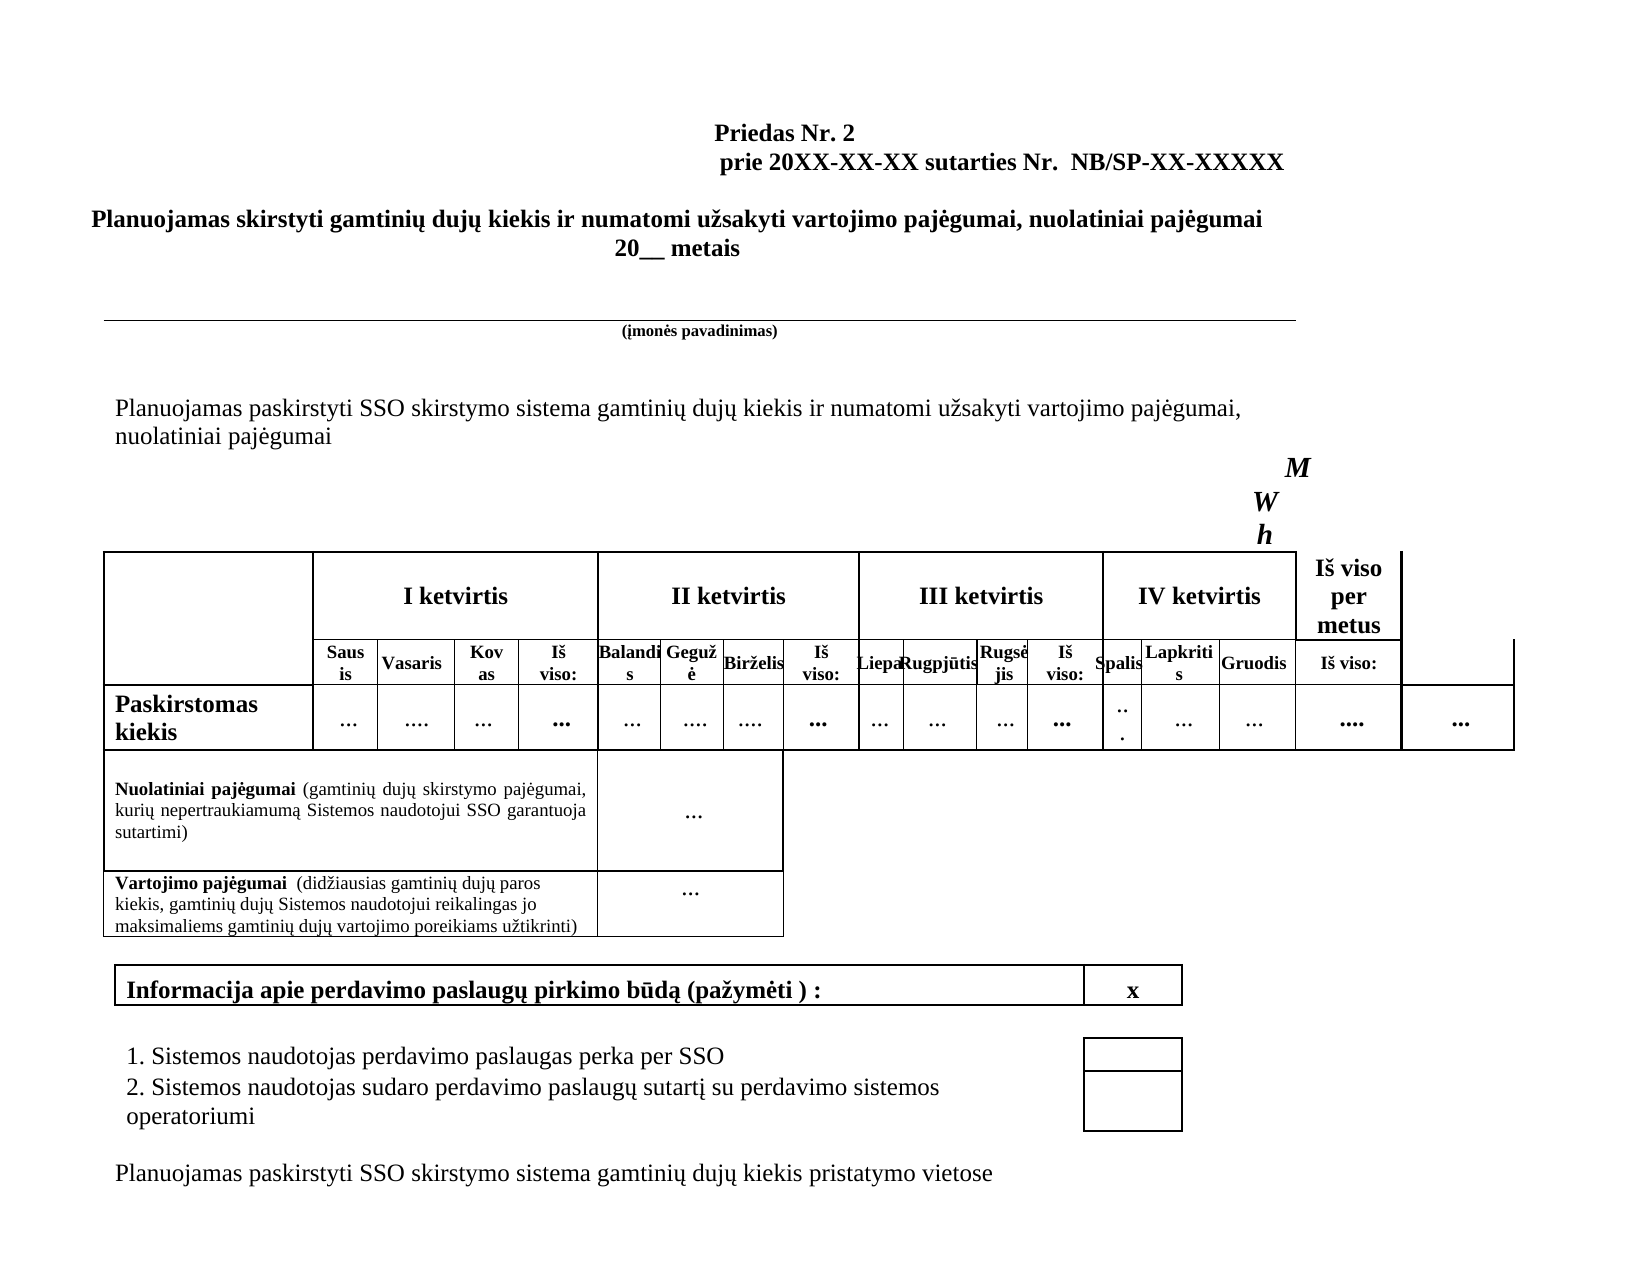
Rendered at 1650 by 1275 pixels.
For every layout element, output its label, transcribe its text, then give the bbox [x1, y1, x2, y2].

table_cell ... [598, 751, 782, 869]
table_cell [1401, 450, 1513, 551]
table_cell [1084, 345, 1127, 369]
table_cell [896, 369, 952, 393]
table_header [1296, 118, 1401, 262]
table_cell Nuolatiniai pajėgumai (gamtinių dujų skirstymo pajėgumai, kurių nepertraukiamumą Sistemos naudotojui SSO garantuoja sutartimi) [105, 751, 597, 869]
table_cell [667, 450, 740, 551]
table_cell [864, 870, 896, 900]
table_cell [1403, 639, 1513, 684]
table_cell [864, 369, 896, 393]
table_cell Spalis [1104, 640, 1141, 684]
table_cell Iš viso per metus [1297, 551, 1400, 639]
table_header Priedas Nr. 2 prie 20XX-XX-XX sutarties Nr. NB/SP-XX-XXXXX Planuojamas skirstyti gamtinių dujų kiekis ir numatomi užsakyti vartojimo pajėgumai, nuolatiniai pajėgumai 20__ metais [59, 118, 1296, 262]
table_cell [1296, 870, 1401, 900]
table_cell [59, 262, 103, 295]
table_cell [1219, 870, 1236, 900]
table_cell [609, 369, 667, 393]
table_header [1401, 118, 1513, 262]
table_cell [1187, 345, 1236, 369]
table_cell Liepa [860, 640, 903, 684]
table_cell [533, 345, 608, 369]
table_cell 2. Sistemos naudotojas sudaro perdavimo paslaugų sutartį su perdavimo sistemos operatoriumi [115, 1070, 1083, 1129]
table_cell [104, 262, 322, 295]
table_cell [1128, 369, 1187, 393]
table_cell [1017, 262, 1083, 295]
table_cell [59, 551, 103, 639]
table_cell [1187, 900, 1219, 936]
table_cell Vartojimo pajėgumai (didžiausias gamtinių dujų paros kiekis, gamtinių dujų Sistemos naudotojui reikalingas jo maksimaliems gamtinių dujų vartojimo poreikiams užtikrinti) [104, 872, 597, 936]
table_cell [1187, 369, 1236, 393]
table_cell .... [1296, 685, 1400, 748]
table_cell [1103, 870, 1127, 900]
table_cell [1401, 369, 1513, 393]
table_cell ... [904, 685, 976, 748]
table_cell [223, 1006, 330, 1037]
table_cell .... [661, 685, 723, 748]
table_cell Gruodis [1220, 640, 1295, 684]
table_cell [1236, 900, 1296, 936]
table_cell [1017, 870, 1027, 900]
table_cell [1401, 900, 1513, 936]
table_cell [904, 751, 977, 869]
table_cell Rugpjūtis [904, 640, 976, 684]
table_cell (įmonės pavadinimas) [104, 321, 1296, 344]
table_cell [1085, 1039, 1181, 1070]
table_cell [322, 369, 395, 393]
table_cell [1219, 751, 1296, 869]
table_cell [1187, 450, 1236, 551]
table_cell [740, 450, 789, 551]
table_cell [953, 369, 1017, 393]
table_cell ... [1220, 685, 1295, 748]
table_cell [59, 749, 103, 869]
table_cell [859, 751, 904, 869]
table_cell [59, 369, 103, 393]
table_cell [59, 393, 103, 450]
table_cell [1128, 262, 1187, 295]
table_cell [1401, 936, 1513, 1187]
table_cell [1084, 262, 1127, 295]
table_cell Iš viso: [519, 640, 597, 684]
table_cell [789, 369, 864, 393]
table_cell MWh [1236, 450, 1296, 551]
table_cell [953, 870, 977, 900]
table_cell ... [1028, 685, 1102, 748]
table_cell [59, 639, 103, 684]
table_cell [104, 345, 322, 369]
table_header Informacija apie perdavimo paslaugų pirkimo būdą (pažymėti ) : [116, 966, 1083, 1004]
table_cell [1219, 900, 1236, 936]
table_cell [598, 450, 667, 551]
table_cell ... [977, 685, 1027, 748]
table_cell ... [1142, 685, 1219, 748]
table_cell [761, 1006, 868, 1037]
table_cell ... [1104, 685, 1141, 748]
table_cell [667, 262, 740, 295]
table_cell ... [860, 685, 903, 748]
table_cell [1084, 1006, 1182, 1037]
table_cell [896, 900, 904, 936]
table_cell [1128, 345, 1187, 369]
table_cell [953, 450, 1017, 551]
table_cell [789, 262, 864, 295]
table_cell [1236, 262, 1296, 295]
table_cell [977, 751, 1027, 869]
table_cell [789, 450, 859, 551]
table_cell [1236, 345, 1296, 369]
table_cell [859, 900, 864, 936]
table_cell [789, 345, 864, 369]
table_cell [59, 936, 103, 1187]
table_cell [859, 450, 896, 551]
table_cell [1401, 295, 1513, 319]
table_cell [1296, 751, 1401, 869]
table_cell Lapkritis [1142, 640, 1219, 684]
table_header x [1085, 966, 1181, 1004]
table_cell [1296, 345, 1401, 369]
table_cell [1401, 870, 1513, 900]
table_cell [1401, 320, 1513, 344]
table_cell [1128, 450, 1187, 551]
table_cell [1403, 551, 1513, 639]
table_cell .... [724, 685, 783, 748]
table_cell [1187, 262, 1236, 295]
table_cell [864, 262, 896, 295]
table_cell [115, 1006, 222, 1037]
table_cell ... [598, 872, 783, 936]
table_cell 1. Sistemos naudotojas perdavimo paslaugas perka per SSO [115, 1037, 1083, 1070]
table_cell [896, 345, 952, 369]
table_cell [395, 262, 459, 295]
table_cell [1103, 450, 1127, 551]
table_cell III ketvirtis [860, 553, 1102, 639]
table_cell [609, 345, 667, 369]
table_cell ... [455, 685, 518, 748]
table_cell [789, 900, 859, 936]
table_cell [896, 450, 952, 551]
table_cell I ketvirtis [314, 553, 597, 639]
table_cell Rugsėjis [978, 640, 1027, 684]
table_cell [322, 262, 395, 295]
table_cell [653, 1006, 761, 1037]
table_cell [59, 684, 103, 748]
table_cell ... [599, 685, 660, 748]
table_cell [59, 900, 103, 936]
table_cell [459, 369, 533, 393]
table_cell [1028, 900, 1083, 936]
table_cell [313, 450, 395, 551]
table_cell [784, 751, 859, 869]
table_cell [896, 870, 904, 900]
table_cell [869, 1006, 976, 1037]
table_cell [1296, 262, 1401, 295]
table_cell [1142, 900, 1187, 936]
table_cell [864, 900, 896, 936]
table_cell [1296, 295, 1401, 319]
table_cell [1401, 345, 1513, 369]
table_cell II ketvirtis [599, 553, 858, 639]
table_cell Planuojamas paskirstyti SSO skirstymo sistema gamtinių dujų kiekis pristatymo vietose [104, 936, 1296, 1187]
table_cell Paskirstomas kiekis [105, 686, 312, 748]
table_cell [59, 450, 103, 551]
table_cell [784, 870, 789, 900]
table_cell [438, 1006, 545, 1037]
table_cell [1017, 369, 1083, 393]
table_cell Sausis [314, 640, 377, 684]
table_cell [1028, 870, 1083, 900]
table_cell Iš viso: [784, 640, 858, 684]
table_cell [1296, 393, 1401, 450]
table_cell [1017, 900, 1027, 936]
table_cell Birželis [724, 640, 783, 684]
table_cell [395, 345, 459, 369]
table_cell [1084, 369, 1127, 393]
table_cell [105, 553, 312, 684]
table_cell [667, 369, 740, 393]
table_cell [533, 262, 608, 295]
table_cell [953, 262, 1017, 295]
table_cell [330, 1006, 438, 1037]
table_cell [1142, 751, 1219, 869]
table_cell [1236, 870, 1296, 900]
table_cell [533, 369, 608, 393]
table_cell [59, 295, 103, 319]
table_cell Kovas [455, 640, 518, 684]
table_cell [1084, 870, 1103, 900]
table_cell [322, 345, 395, 369]
table_cell [545, 1006, 653, 1037]
table_cell [1401, 393, 1513, 450]
table_cell [459, 450, 533, 551]
table_cell [904, 870, 952, 900]
table_cell [1296, 369, 1401, 393]
table_cell [1128, 870, 1142, 900]
table_cell [1103, 751, 1142, 869]
table_cell [864, 345, 896, 369]
table_cell [977, 900, 1017, 936]
table_cell [1296, 936, 1401, 1187]
table_cell IV ketvirtis [1104, 553, 1295, 639]
table_cell [59, 345, 103, 369]
table_cell [1296, 450, 1401, 551]
table_cell ... [784, 685, 858, 748]
table_cell [896, 262, 952, 295]
table_cell Gegužė [661, 640, 723, 684]
table_cell Balandis [599, 640, 660, 684]
table_cell [953, 900, 977, 936]
table_cell [104, 369, 322, 393]
table_cell [789, 870, 859, 900]
table_cell [667, 345, 740, 369]
table_cell ... [519, 685, 597, 748]
table_cell [459, 262, 533, 295]
table_cell [1296, 320, 1401, 344]
table_cell [1296, 900, 1401, 936]
table_cell .... [378, 685, 454, 748]
table_cell [1187, 870, 1219, 900]
table_cell [395, 450, 459, 551]
table_cell Iš viso: [1296, 641, 1400, 684]
table_cell [1142, 870, 1187, 900]
table_cell Planuojamas paskirstyti SSO skirstymo sistema gamtinių dujų kiekis ir numatomi užsakyti vartojimo pajėgumai, nuolatiniai pajėgumai [104, 393, 1296, 450]
table_cell [1128, 900, 1142, 936]
table_cell [740, 262, 789, 295]
table_cell [1017, 450, 1103, 551]
table_cell [953, 345, 1017, 369]
table_cell ... [1403, 686, 1513, 748]
table_cell [1103, 900, 1127, 936]
table_cell [740, 369, 789, 393]
table_cell [104, 450, 313, 551]
table_cell [1017, 345, 1083, 369]
table_cell [977, 870, 1017, 900]
table_cell [904, 900, 952, 936]
table_cell [859, 870, 864, 900]
table_cell [1028, 751, 1103, 869]
table_cell [395, 369, 459, 393]
table_cell [1401, 262, 1513, 295]
table_cell [59, 870, 103, 900]
table_cell [609, 262, 667, 295]
table_cell ... [314, 685, 377, 748]
table_cell [976, 1006, 1084, 1037]
table_cell [1401, 751, 1513, 869]
table_cell Iš viso: [1028, 640, 1102, 684]
table_cell [104, 295, 1296, 319]
table_cell Vasaris [378, 640, 454, 684]
table_cell [59, 320, 103, 344]
table_cell [459, 345, 533, 369]
table_cell [1236, 369, 1296, 393]
table_cell [1085, 1072, 1181, 1129]
table_cell [740, 345, 789, 369]
table_cell [1084, 900, 1103, 936]
table_cell [533, 450, 598, 551]
table_cell [784, 900, 789, 936]
